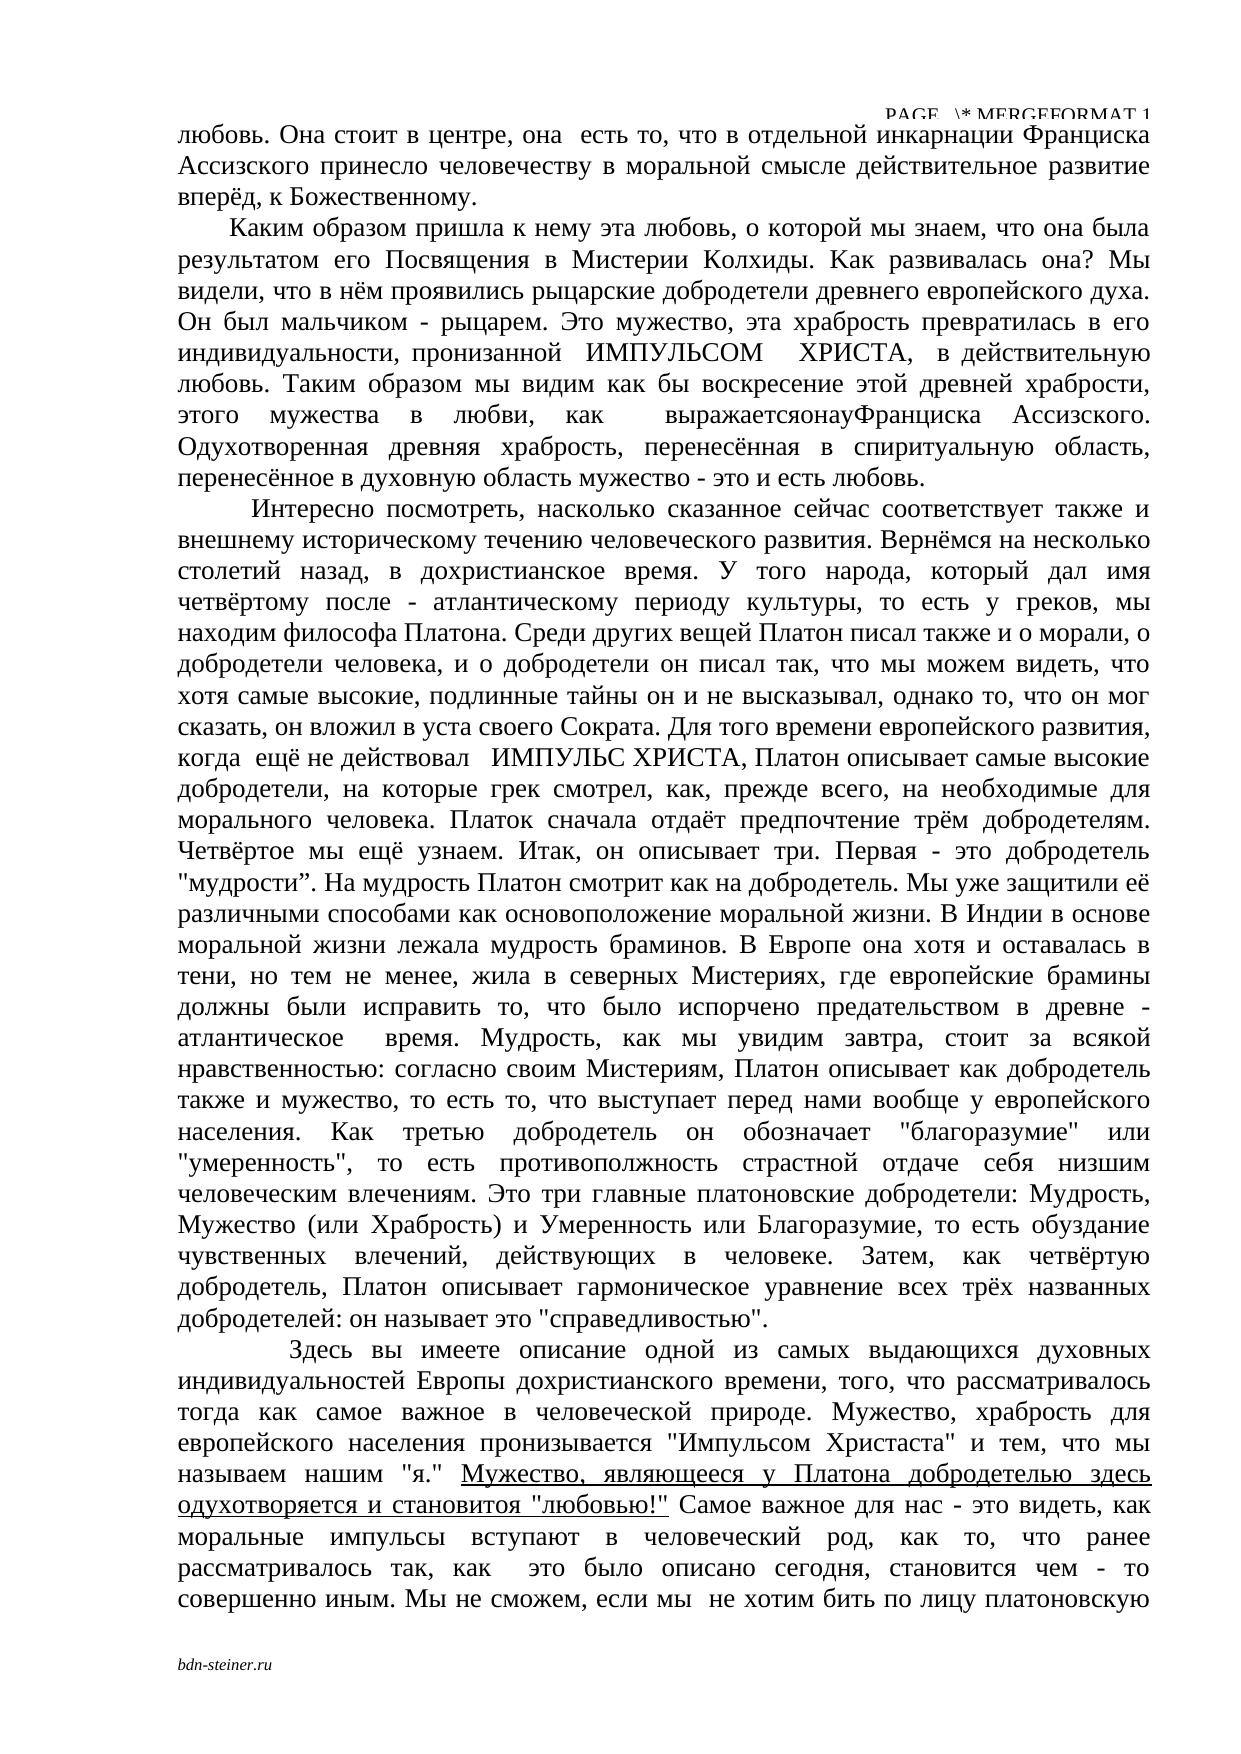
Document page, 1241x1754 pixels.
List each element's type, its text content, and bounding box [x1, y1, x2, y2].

text Интересно посмотреть, насколько сказанное сейчас соответствует также и внешнему историческому течению человеческого развития. Вернёмся на несколько столетий назад, в дохристианское время. У того народа, который дал имя четвёртому после - атлантическому периоду культуры, то есть у греков, мы находим философа Платона. Среди других вещей Платон писал также и о морали, о добродетели человека, и о добродетели он писал так, что мы можем видеть, что хотя самые высокие, подлинные тайны он и не высказывал, однако то, что он мог сказать, он вложил в уста своего Сократа. Для того времени европейского развития, когда ещё не действовал ИМПУЛЬС ХРИСТА, Платон описывает самые высокие добродетели, на которые грек смотрел, как, прежде всего, на необходимые для морального человека. Платок сначала отдаёт предпочтение трём добродетелям. Четвёртое мы ещё узнаем. Итак, он описывает три. Первая - это добродетель "мудрости”. На мудрость Платон смотрит как на добродетель. Мы уже защитили её различными способами как основоположение моральной жизни. В Индии в основе моральной жизни лежала мудрость браминов. В Европе она хотя и оставалась в тени, но тем не менее, жила в северных Мистериях, где европейские брамины должны были исправить то, что было испорчено предательством в древне - атлантическое время. Мудрость, как мы увидим завтра, стоит за всякой нравственностью: согласно своим Мистериям, Платон описывает как добродетель также и мужество, то есть то, что выступает перед нами вообще у европейского населения. Как третью добродетель он обозначает "благоразумие" или "умеренность", то есть противополжность страстной отдаче себя низшим человеческим влечениям. Это три главные платоновские добродетели: Мудрость, Мужество (или Храбрость) и Умеренность или Благоразумие, то есть обуздание чувственных влечений, действующих в человеке. Затем, как четвёртую добродетель, Платон описывает гармоническое уравнение всех трёх названных добродетелей: он называет это "справедливостью". [177, 492, 1152, 1333]
text Здесь вы имеете описание одной из самых выдающихся духовных индивидуальностей Европы дохристианского времени, того, что pacсматривалось тогда как самое важное в человеческой природе. Мужество, храбрость для европейского населения пронизывается "Импульсом Христаста" и тем, что мы называем нашим "я." Мужество, являющееся у Платона добродетелью здесь одухотворяется и становитоя "любовью!" Самое важное для нас - это видеть, как моральные импульсы вступают в человеческий род, как то, что ранее рассматривалось так, как это было описано сегодня, становится чем - то совершенно иным. Мы не сможем, если мы не хотим бить по лицу платоновскую [177, 1333, 1152, 1613]
text любовь. Она стоит в центре, она есть то, что в отдельной инкарнации Франциска Ассизского принесло человечеству в моральной смысле действительное развитие вперёд, к Божественному. [177, 118, 1152, 212]
text Каким образом пришла к нему эта любовь, о которой мы знаем, что она была результатом его Посвящения в Мистерии Колхиды. Kaк развивалась она? Мы видели, что в нём проявились рыцарские добродетели древнего европейского духа. Он был мальчиком - рыцарем. Это мужество, этa храбрость превратилась в его индивидуальности, пронизанной ИМПУЛЬСОМ ХРИСТА, в действительную любовь. Таким образом мы видим как бы воскресение этой древней храбрости, этого мужества в любви, как выражаетсяонауФранциска Ассизского. Одухотворенная древняя храбрость, перенесённая в спиритуальную область, перенесённое в духовную область мужество - это и есть любовь. [177, 212, 1152, 492]
